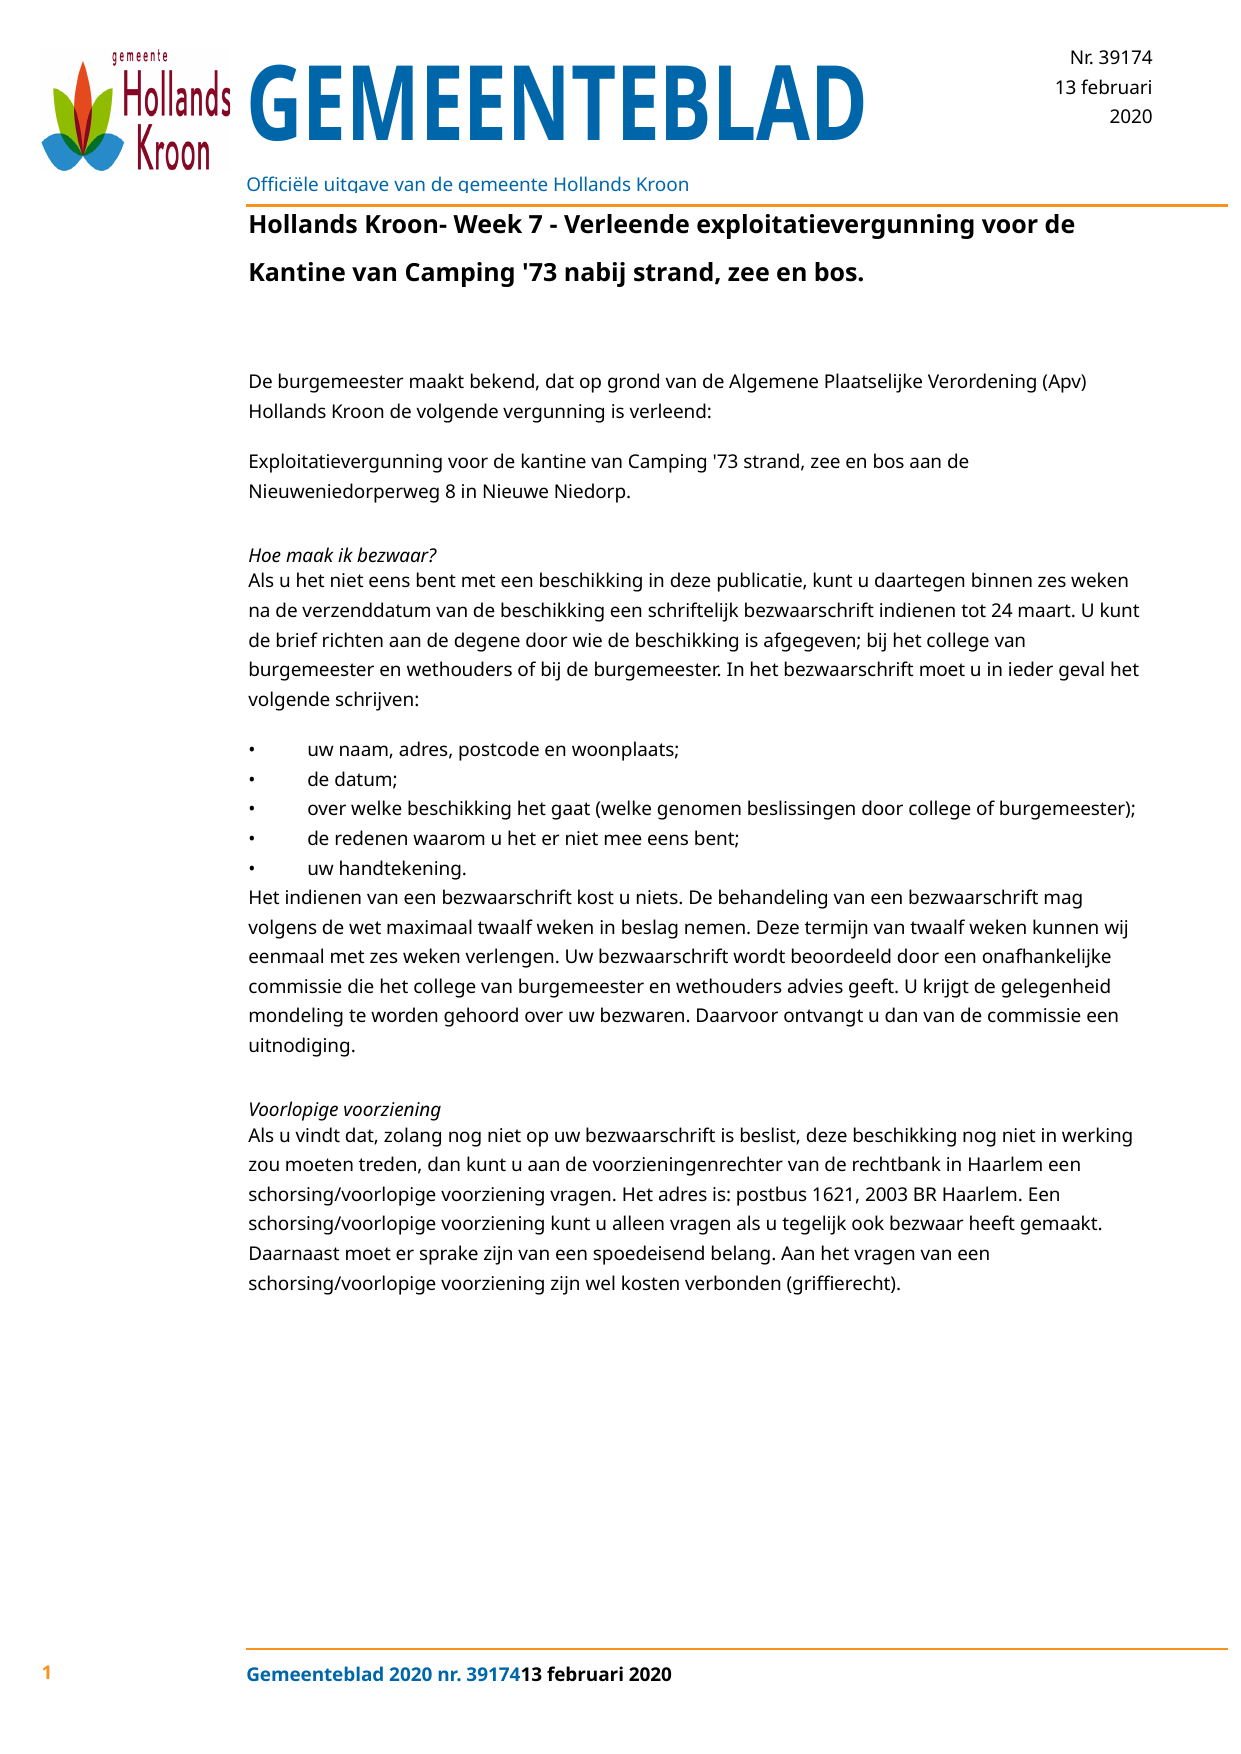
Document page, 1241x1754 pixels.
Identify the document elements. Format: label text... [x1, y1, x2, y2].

text Het indienen van een bezwaarschrift kost u niets. De behandeling van een bezwaarschrift mag volgens de wet maximaal twaalf weken in beslag nemen. Deze termijn van twaalf weken kunnen wij eenmaal met zes weken verlengen. Uw bezwaarschrift wordt beoordeeld door een onafhankelijke commissie die het college van burgemeester en wethouders advies geeft. U krijgt de gelegenheid mondeling te worden gehoord over uw bezwaren. Daarvoor ontvangt u dan van de commissie een uitnodiging. [248, 884, 1152, 1058]
picture [41, 47, 231, 172]
list uw handtekening. [248, 855, 1152, 880]
list uw naam, adres, postcode en woonplaats; [248, 736, 1152, 762]
list de redenen waarom u het er niet mee eens bent; [248, 825, 1152, 851]
text Als u het niet eens bent met een beschikking in deze publicatie, kunt u daartegen binnen zes weken na de verzenddatum van de beschikking een schriftelijk bezwaarschrift indienen tot 24 maart. U kunt de brief richten aan de degene door wie de beschikking is afgegeven; bij het college van burgemeester en wethouders of bij de burgemeester. In het bezwaarschrift moet u in ieder geval het volgende schrijven: [248, 568, 1152, 712]
list over welke beschikking het gaat (welke genomen beslissingen door college of burgemeester); [248, 796, 1152, 821]
text Hollands Kroon- Week 7 - Verleende exploitatievergunning voor de Kantine van Camping '73 nabij strand, zee en bos. [248, 207, 1152, 288]
text Hoe maak ik bezwaar? [248, 542, 1152, 568]
list de datum; [248, 766, 1152, 792]
text Als u vindt dat, zolang nog niet op uw bezwaarschrift is beslist, deze beschikking nog niet in werking zou moeten treden, dan kunt u aan de voorzieningenrechter van de rechtbank in Haarlem een schorsing/voorlopige voorziening vragen. Het adres is: postbus 1621, 2003 BR Haarlem. Een schorsing/voorlopige voorziening kunt u alleen vragen als u tegelijk ook bezwaar heeft gemaakt. Daarnaast moet er sprake zijn van een spoedeisend belang. Aan het vragen van een schorsing/voorlopige voorziening zijn wel kosten verbonden (griffierecht). [248, 1122, 1152, 1296]
text De burgemeester maakt bekend, dat op grond van de Algemene Plaatselijke Verordening (Apv) Hollands Kroon de volgende vergunning is verleend: [248, 368, 1152, 424]
text Exploitatievergunning voor de kantine van Camping '73 strand, zee en bos aan de Nieuweniedorperweg 8 in Nieuwe Niedorp. [248, 448, 1152, 504]
text Voorlopige voorziening [248, 1096, 1152, 1122]
